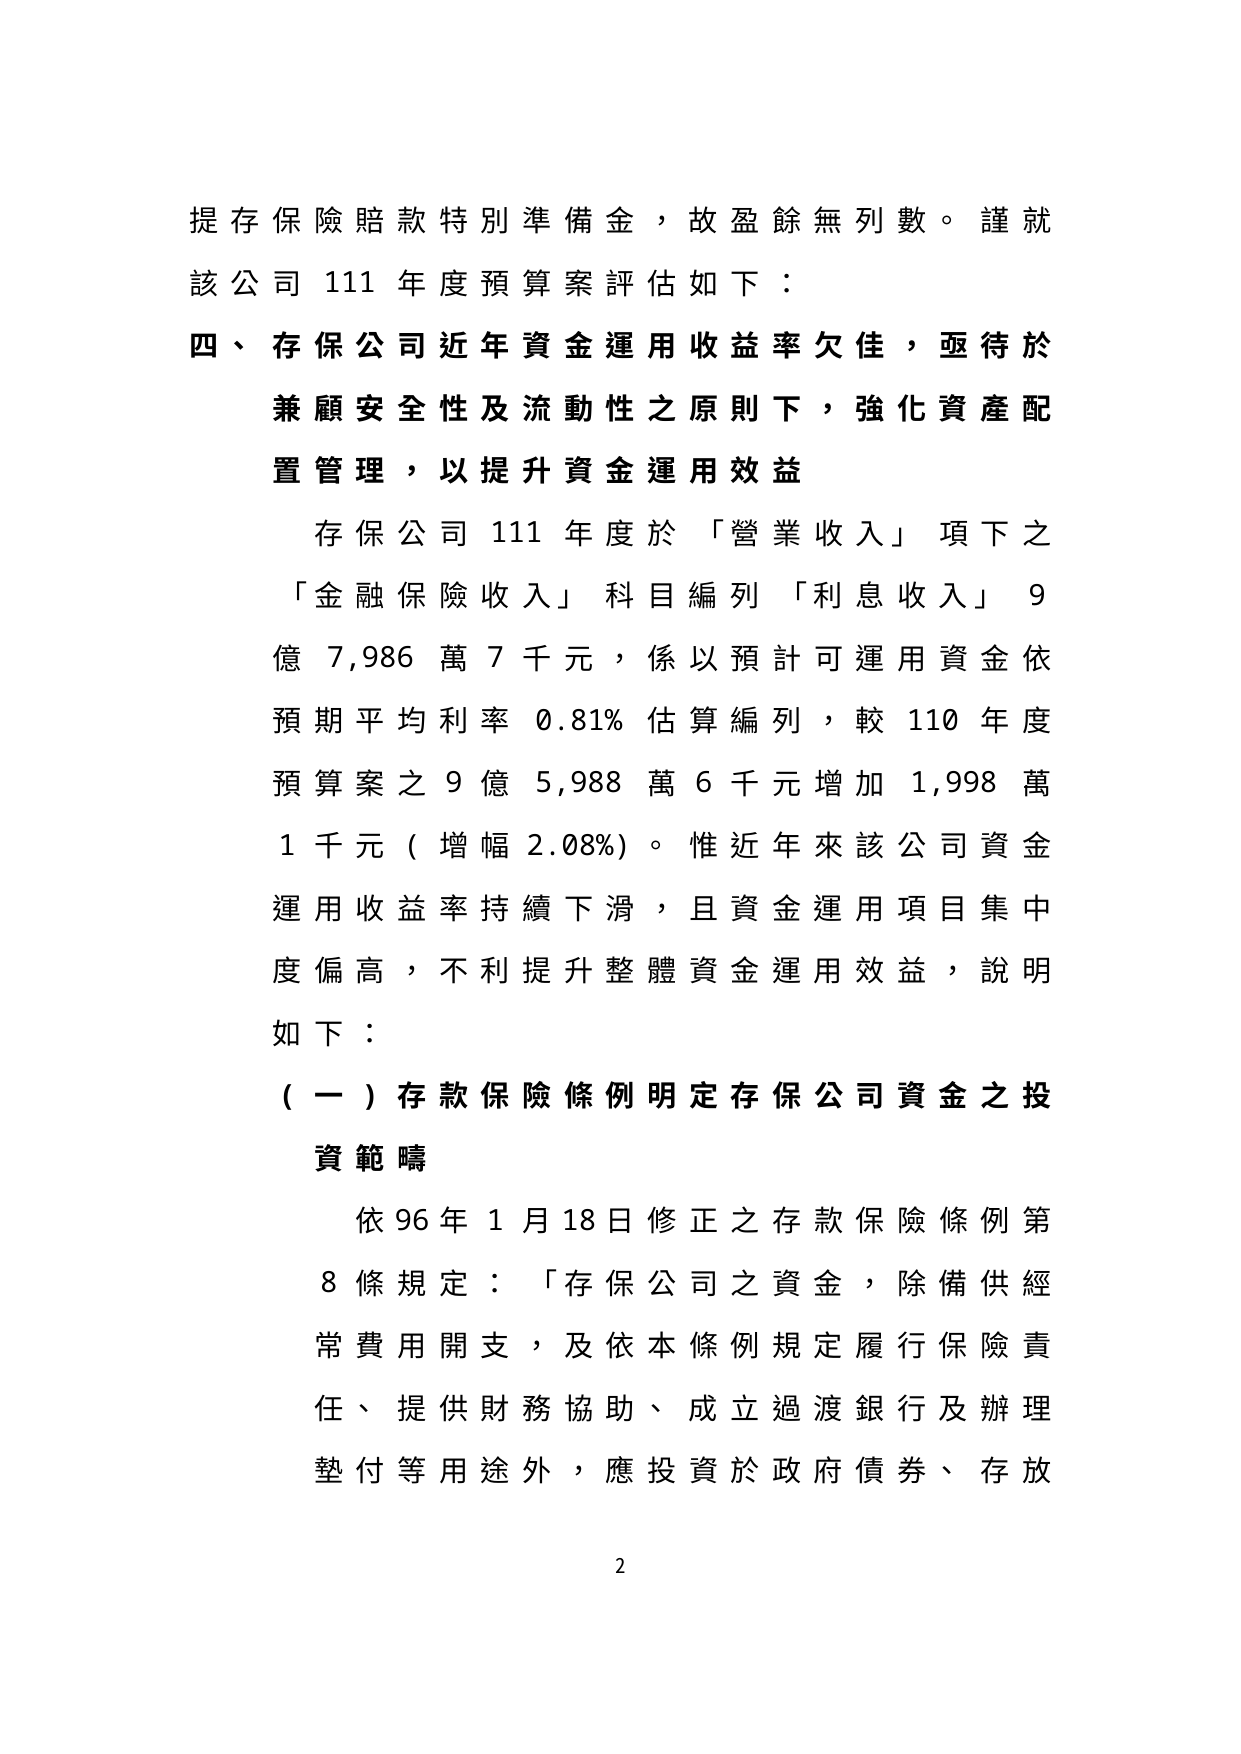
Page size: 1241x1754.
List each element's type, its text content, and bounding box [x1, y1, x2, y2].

text 存保公司111年度於「營業收入」項下之「金融保險收入」科目編列「利息收入」9億7,986萬7千元，係以預計可運用資金依預期平均利率0.81%估算編列，較110年度預算案之9億5,988萬6千元增加1,998萬1千元(增幅2.08%)。惟近年來該公司資金運用收益率持續下滑，且資金運用項目集中度偏高，不利提升整體資金運用效益，說明如下： [242, 490, 1058, 1052]
text 依96年1月18日修正之存款保險條例第8條規定：「存保公司之資金，除備供經常費用開支，及依本條例規定履行保險責任、提供財務協助、成立過渡銀行及辦理墊付等用途外，應投資於政府債券、存放 [271, 1177, 1058, 1490]
text 提存保險賠款特別準備金，故盈餘無列數。謹就該公司111年度預算案評估如下： [183, 177, 1058, 302]
text 四、存保公司近年資金運用收益率欠佳，亟待於兼顧安全性及流動性之原則下，強化資產配置管理，以提升資金運用效益 [183, 302, 1058, 490]
text (一)存款保險條例明定存保公司資金之投資範疇 [242, 1052, 1058, 1177]
